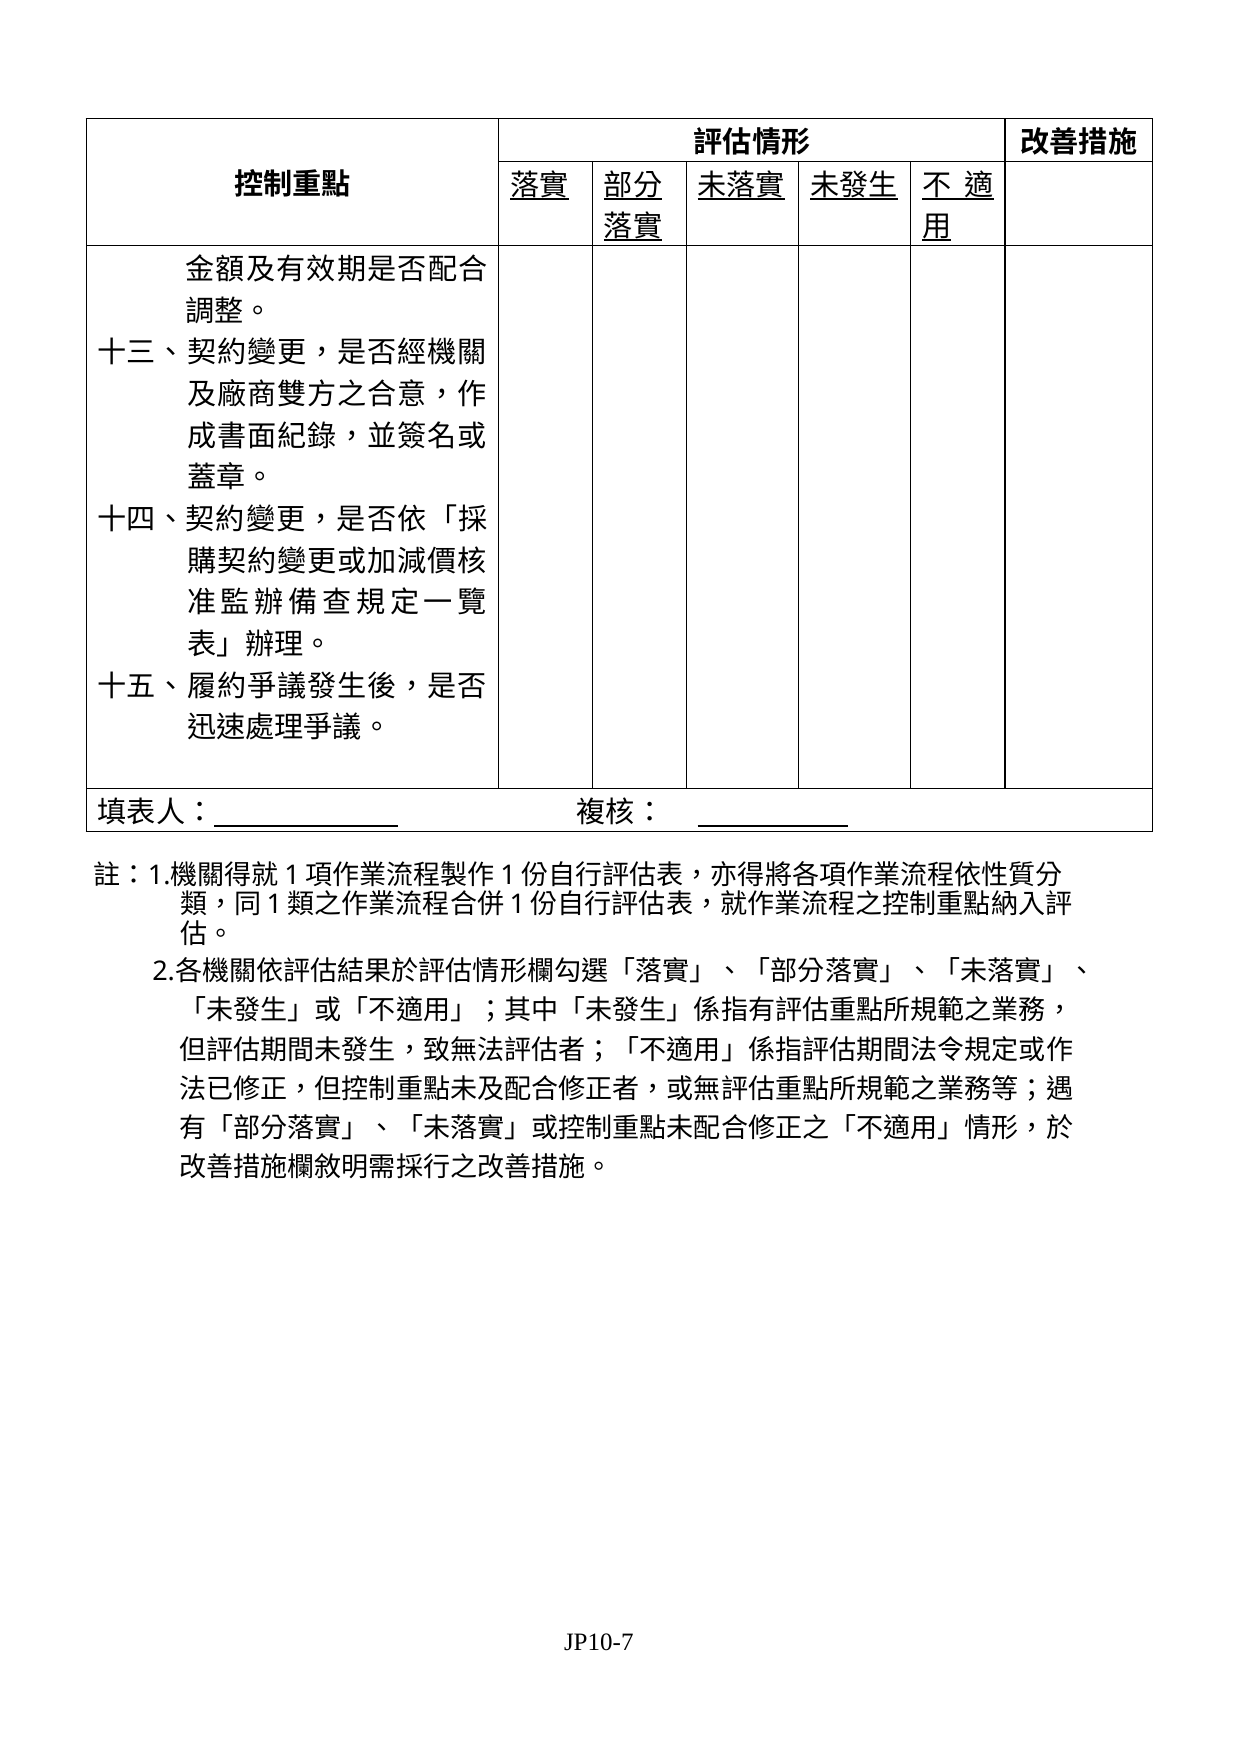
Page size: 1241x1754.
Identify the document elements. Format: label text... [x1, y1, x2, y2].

table_cell 填表人： 複核： [87, 789, 1152, 831]
table_cell 落實 [499, 162, 592, 245]
table_cell [499, 246, 592, 788]
table_header 改善措施 [1006, 119, 1152, 161]
text 註：1.機關得就1項作業流程製作1份自行評估表，亦得將各項作業流程依性質分類，同1類之作業流程合併1份自行評估表，就作業流程之控制重點納入評估。 [93, 861, 1074, 949]
table_cell [687, 246, 798, 788]
text 2.各機關依評估結果於評估情形欄勾選「落實」、「部分落實」、「未落實」、「未發生」或「不適用」；其中「未發生」係指有評估重點所規範之業務，但評估期間未發生，致無法評估者；「不適用」係指評估期間法令規定或作法已修正，但控制重點未及配合修正者，或無評估重點所規範之業務等；遇有「部分落實」、「未落實」或控制重點未配合修正之「不適用」情形，於改善措施欄敘明需採行之改善措施。 [152, 949, 1074, 1185]
table_header 控制重點 [87, 119, 498, 245]
table_header 評估情形 [499, 119, 1004, 161]
table_cell [593, 246, 686, 788]
table_cell 是否採用主管機關訂定之各類採購契約範本。 得標廠商契約單價是否須依契約所定方式調整，調整後是否合理，是否無強以機關不合理之預算單價調整廠商標價單價，廠商標價單價有無不合理情形。 是否依契約約定支付契約價金。 契約變更或廠商申請展延履約期限，其實際情形是否合法、合理。 得標廠商如因不可抗力因素申請展延履約期限，所持事實及理由是否符合契約約定，對於履約進度有無實質影響。 查察廠商履約相關文件及工地執行狀況，有無可能轉包之表象；分包廠商是否已依法登記或設立，是否具備履行契約分包事項能力；廠商履約人員是否無不適任之情形；是否無違反職業安全衛生規定；是否無違法僱用外籍勞工；履約標的來源是否合法；是否有保障勞工權益。 查察是否依契約約定之檢（試）驗、查驗或驗收程序、期限辦理。查驗或驗收人員是否具該履約標的之專業。 廠商是否依契約辦理檢（試）驗；有無發現或預見廠商之履約瑕疵；查驗、測試或檢驗結果是否符合契約約定；其結果有無偽造變造情形。 專案管理及監造廠商有無善盡應盡義務。 廠商是否依契約所定保險內容投保；有無偽造變造保險文件情形。 查察廠商履約是否有契約所定不發還保證金之情形；廠商連帶保證書、保險單之有效期是否符合契約約定；連帶保證書、保險單有無偽造變造情形；契約金額、期限增加或延長時，保證金、保險單之金額及有效期是否配合調整。 契約變更，是否經機關及廠商雙方之合意，作成書面紀錄，並簽名或蓋章。 契約變更，是否依「採購契約變更或加減價核准監辦備查規定一覽表」辦理。 履約爭議發生後，是否迅速處理爭議。 [87, 246, 498, 788]
table_cell 部分 落實 [593, 162, 686, 245]
table_cell 未落實 [687, 162, 798, 245]
table_cell 不適用 [911, 162, 1004, 245]
table_cell [1006, 162, 1152, 245]
table_cell [1006, 246, 1152, 788]
table_cell 未發生 [799, 162, 910, 245]
table_cell [911, 246, 1004, 788]
table_cell [799, 246, 910, 788]
